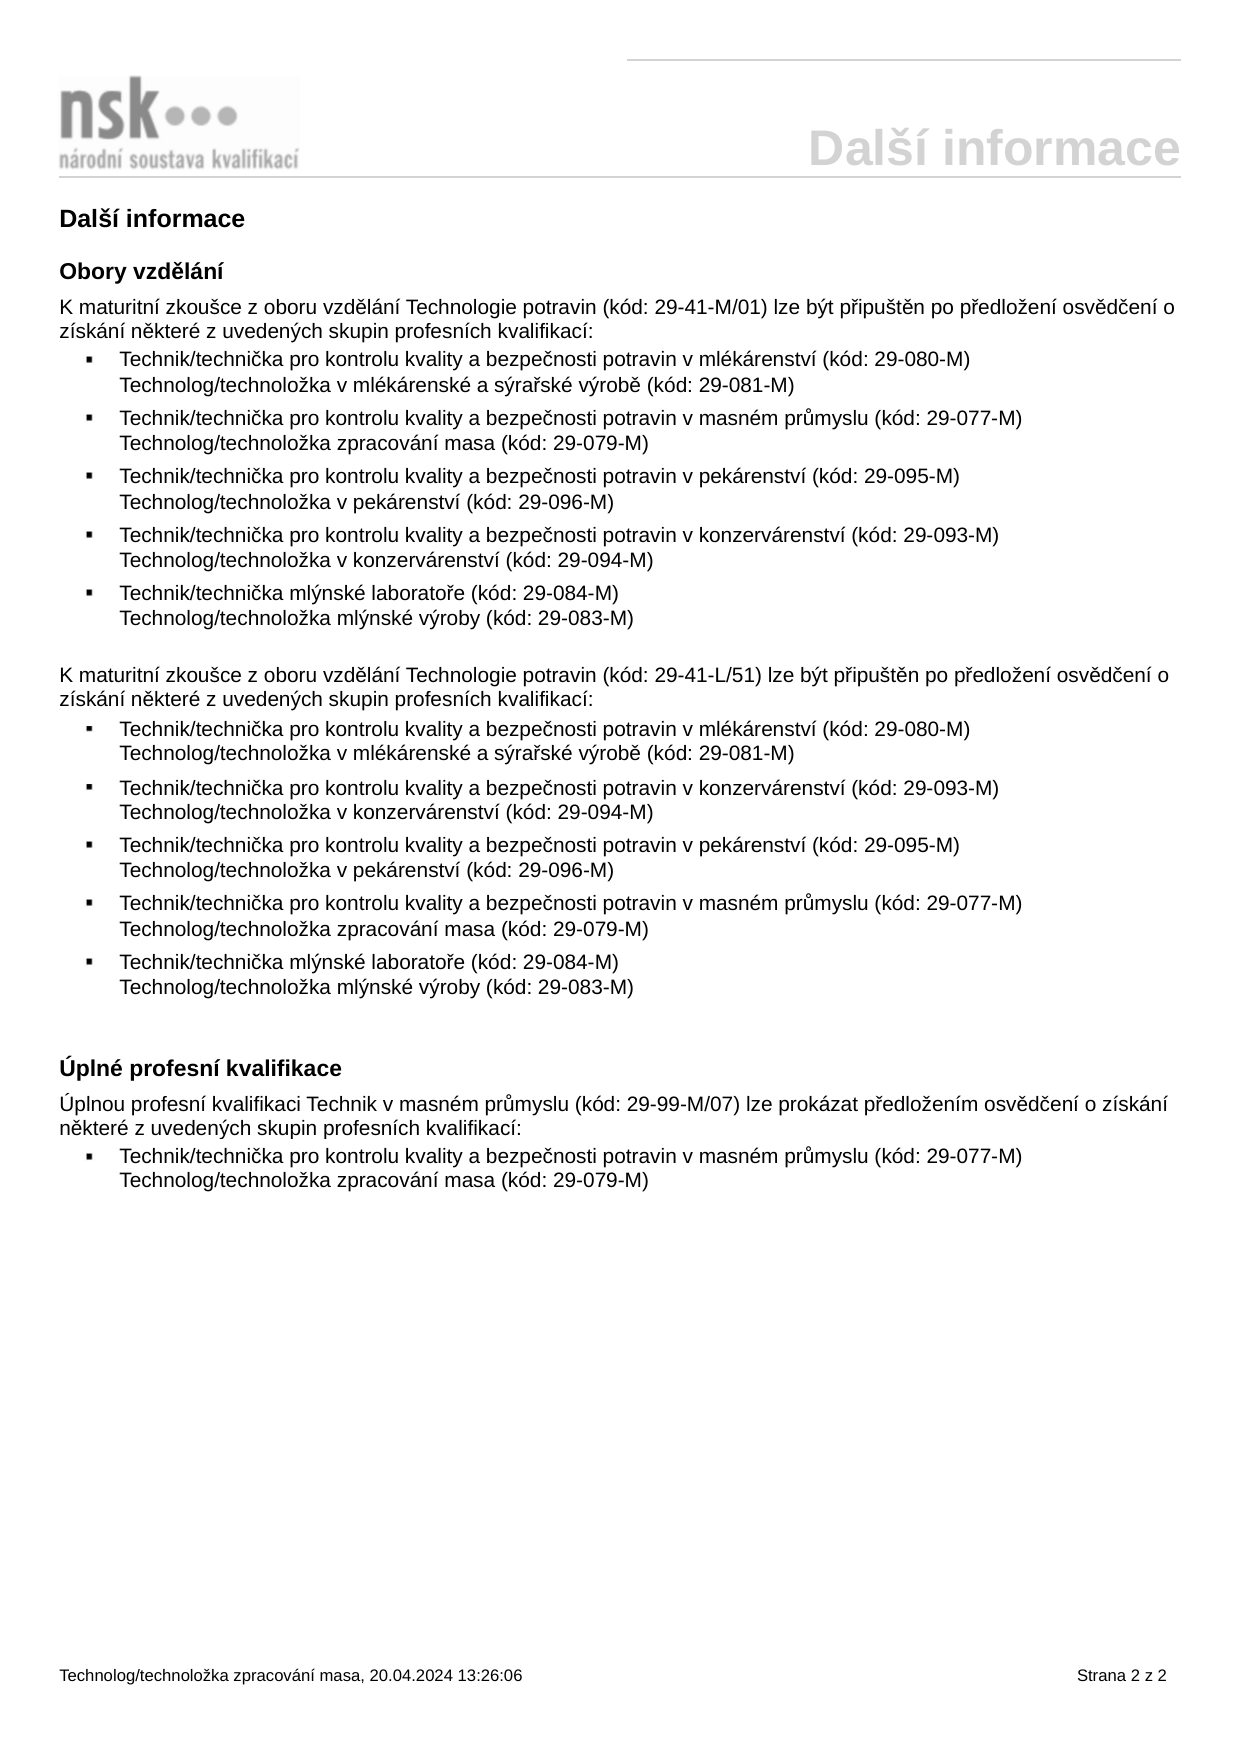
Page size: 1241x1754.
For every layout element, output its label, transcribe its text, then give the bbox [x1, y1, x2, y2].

table_cell [482, 194, 619, 200]
table_cell [1167, 630, 1181, 663]
table_cell [59, 343, 119, 347]
table_cell [59, 373, 119, 398]
table_cell [1167, 1227, 1181, 1443]
table_cell [861, 630, 1167, 663]
table_cell Technik/technička pro kontrolu kvality a bezpečnosti potravin v mlékárenství (kód: 29-080-M) [119, 717, 1181, 741]
table_cell [119, 457, 482, 464]
picture [59, 405, 119, 430]
table_cell [119, 711, 482, 717]
table_cell [59, 1194, 119, 1227]
table_cell [1167, 572, 1181, 581]
picture [58, 59, 620, 171]
table_cell Technik/technička pro kontrolu kvality a bezpečnosti potravin v pekárenství (kód: 29-095-M) [119, 464, 1181, 489]
table_cell [619, 1032, 627, 1044]
table_cell [1167, 1443, 1181, 1657]
table_cell [119, 884, 482, 891]
table_cell [1167, 398, 1181, 406]
table_cell [627, 1032, 861, 1044]
table_cell [119, 1032, 482, 1044]
table_cell [1167, 1658, 1181, 1693]
table_cell [482, 572, 619, 581]
table_cell [627, 1443, 861, 1657]
table_cell Technik/technička pro kontrolu kvality a bezpečnosti potravin v mlékárenství (kód: 29-080-M) [119, 347, 1181, 373]
table_cell [627, 236, 861, 248]
picture [59, 464, 119, 488]
table_cell [1167, 1032, 1181, 1044]
table_cell [861, 942, 1167, 949]
table_cell [861, 398, 1167, 406]
table_cell [59, 1138, 119, 1144]
table_cell Technolog/technoložka zpracování masa (kód: 29-079-M) [119, 431, 1181, 457]
table_cell [619, 884, 627, 891]
table_cell [119, 236, 482, 248]
table_cell [59, 825, 119, 832]
table_cell [59, 1169, 119, 1194]
table_cell [627, 767, 861, 776]
picture [59, 891, 119, 915]
table_cell [861, 1000, 1167, 1032]
table_cell [861, 1443, 1167, 1657]
table_cell [627, 1000, 861, 1032]
table_cell [1167, 825, 1181, 833]
table_cell Technik/technička mlýnské laboratoře (kód: 29-084-M) [119, 581, 1181, 606]
table_cell [59, 514, 119, 522]
table_cell [482, 236, 619, 248]
table_cell Technik/technička pro kontrolu kvality a bezpečnosti potravin v masném průmyslu (kód: 29-077-M) [119, 406, 1181, 431]
table_cell [1167, 1194, 1181, 1227]
table_cell [861, 711, 1167, 717]
table_cell [627, 1194, 861, 1227]
table_cell [482, 825, 619, 833]
table_cell Technolog/technoložka zpracování masa, 20.04.2024 13:26:06 [59, 1658, 861, 1693]
table_cell Technolog/technoložka v mlékárenské a sýrařské výrobě (kód: 29-081-M) [119, 741, 1181, 767]
table_cell [59, 1227, 119, 1443]
table_cell [119, 825, 482, 833]
picture [59, 949, 119, 974]
table_cell [482, 171, 619, 176]
table_cell [482, 398, 619, 406]
table_cell [861, 514, 1167, 522]
table_cell [59, 194, 119, 200]
table_cell [627, 514, 861, 522]
table_cell [59, 178, 1181, 194]
table_cell [619, 1227, 627, 1443]
table_cell [59, 431, 119, 457]
table_cell [861, 572, 1167, 581]
table_cell Technolog/technoložka v pekárenství (kód: 29-096-M) [119, 858, 1181, 883]
table_cell [861, 343, 1167, 347]
picture [59, 1144, 119, 1169]
table_cell [1167, 457, 1181, 464]
table_cell [1167, 236, 1181, 248]
table_cell [861, 884, 1167, 891]
table_cell [619, 236, 627, 248]
table_cell [1167, 1000, 1181, 1032]
table_cell [619, 514, 627, 522]
table_cell [1167, 514, 1181, 522]
table_cell [619, 630, 627, 663]
table_cell [627, 457, 861, 464]
table_cell [619, 572, 627, 581]
table_cell [482, 1032, 619, 1044]
table_cell [119, 398, 482, 406]
table_cell [59, 884, 119, 891]
table_cell [861, 767, 1167, 776]
table_cell [1167, 884, 1181, 891]
picture [59, 522, 119, 547]
table_cell [59, 975, 119, 1000]
table_cell [119, 514, 482, 522]
table_cell [619, 457, 627, 464]
table_cell [482, 1000, 619, 1032]
table_cell [482, 1227, 619, 1443]
table_cell [1167, 942, 1181, 949]
table_cell [627, 572, 861, 581]
table_cell [482, 1138, 619, 1144]
table_cell Technik/technička mlýnské laboratoře (kód: 29-084-M) [119, 950, 1181, 975]
table_cell [59, 398, 119, 405]
table_cell [59, 767, 119, 775]
table_cell [619, 825, 627, 833]
table_cell [59, 236, 119, 248]
table_cell [627, 194, 861, 200]
table_cell [119, 1194, 482, 1227]
table_cell [1167, 711, 1181, 717]
table_cell [59, 490, 119, 513]
table_cell [619, 1138, 627, 1144]
table_cell [59, 1032, 119, 1044]
table_cell [619, 711, 627, 717]
table_cell [59, 630, 119, 663]
table_cell [119, 572, 482, 581]
picture [59, 347, 119, 372]
table_cell [619, 194, 627, 200]
table_cell Technolog/technoložka zpracování masa (kód: 29-079-M) [119, 1168, 1181, 1194]
table_cell [1167, 767, 1181, 776]
table_cell [861, 825, 1167, 833]
table_cell Technolog/technoložka v pekárenství (kód: 29-096-M) [119, 490, 1181, 513]
table_cell Technik/technička pro kontrolu kvality a bezpečnosti potravin v masném průmyslu (kód: 29-077-M) [119, 1144, 1181, 1168]
table_cell [119, 767, 482, 776]
table_cell Strana 2 z 2 [861, 1658, 1167, 1693]
table_cell [619, 942, 627, 949]
table_cell Technik/technička pro kontrolu kvality a bezpečnosti potravin v pekárenství (kód: 29-095-M) [119, 833, 1181, 858]
table_cell [59, 548, 119, 572]
table_cell [627, 630, 861, 663]
table_cell [119, 343, 482, 347]
table_cell [119, 171, 482, 176]
table_cell [59, 572, 119, 580]
table_cell Technolog/technoložka v mlékárenské a sýrařské výrobě (kód: 29-081-M) [119, 373, 1181, 398]
table_cell [627, 398, 861, 406]
table_cell [861, 236, 1167, 248]
table_cell [59, 606, 119, 630]
table_cell [119, 1227, 482, 1443]
table_cell K maturitní zkoušce z oboru vzdělání Technologie potravin (kód: 29-41-L/51) lze být připuštěn po předložení osvědčení o získání některé z uvedených skupin profesních kvalifikací: [59, 663, 1181, 711]
table_cell [482, 942, 619, 949]
table_cell Obory vzdělání [59, 248, 1181, 295]
table_cell [59, 1000, 119, 1032]
table_cell [619, 1000, 627, 1032]
table_cell [482, 1443, 619, 1657]
table_cell [59, 457, 119, 464]
picture [59, 580, 119, 605]
table_cell Technolog/technoložka zpracování masa (kód: 29-079-M) [119, 916, 1181, 942]
table_cell [627, 711, 861, 717]
table_cell [627, 1138, 861, 1144]
table_cell [619, 1443, 627, 1657]
table_cell Technolog/technoložka v konzervárenství (kód: 29-094-M) [119, 800, 1181, 825]
table_cell [59, 741, 119, 767]
table_cell [482, 767, 619, 776]
table_cell Další informace [627, 61, 1181, 176]
table_cell [861, 1227, 1167, 1443]
table_cell K maturitní zkoušce z oboru vzdělání Technologie potravin (kód: 29-41-M/01) lze být připuštěn po předložení osvědčení o získání některé z uvedených skupin profesních kvalifikací: [59, 295, 1181, 343]
table_cell [119, 1000, 482, 1032]
table_cell [482, 711, 619, 717]
table_cell [861, 194, 1167, 200]
table_cell [861, 1032, 1167, 1044]
table_cell [861, 457, 1167, 464]
table_cell Technolog/technoložka mlýnské výroby (kód: 29-083-M) [119, 606, 1181, 630]
table_cell [619, 767, 627, 776]
table_cell [1167, 343, 1181, 347]
table_cell [59, 858, 119, 883]
table_cell [619, 1194, 627, 1227]
table_cell Úplné profesní kvalifikace [59, 1044, 1181, 1092]
table_cell [482, 343, 619, 347]
table_cell [627, 343, 861, 347]
table_cell [59, 916, 119, 942]
table_cell [1167, 194, 1181, 200]
table_cell [482, 884, 619, 891]
table_cell Technik/technička pro kontrolu kvality a bezpečnosti potravin v konzervárenství (kód: 29-093-M) [119, 776, 1181, 799]
table_cell [627, 1227, 861, 1443]
picture [59, 717, 119, 740]
table_cell [59, 1443, 119, 1657]
table_cell [619, 170, 627, 176]
table_cell Technik/technička pro kontrolu kvality a bezpečnosti potravin v konzervárenství (kód: 29-093-M) [119, 523, 1181, 548]
table_cell [59, 942, 119, 949]
table_cell Technolog/technoložka v konzervárenství (kód: 29-094-M) [119, 548, 1181, 572]
table_cell Další informace [59, 200, 1181, 236]
table_cell [119, 942, 482, 949]
table_cell [59, 800, 119, 825]
table_cell [119, 630, 482, 663]
table_cell [59, 171, 119, 176]
table_cell [1167, 1138, 1181, 1144]
picture [59, 775, 119, 799]
table_cell [482, 514, 619, 522]
table_cell [482, 1194, 619, 1227]
table_cell [482, 630, 619, 663]
picture [59, 832, 119, 857]
table_cell Technik/technička pro kontrolu kvality a bezpečnosti potravin v masném průmyslu (kód: 29-077-M) [119, 891, 1181, 916]
table_cell [627, 942, 861, 949]
table_cell [119, 1138, 482, 1144]
table_cell [627, 884, 861, 891]
table_cell [619, 398, 627, 406]
table_cell [861, 1138, 1167, 1144]
table_cell [620, 59, 627, 170]
table_cell Úplnou profesní kvalifikaci Technik v masném průmyslu (kód: 29-99-M/07) lze prokázat předložením osvědčení o získání některé z uvedených skupin profesních kvalifikací: [59, 1092, 1181, 1138]
table_cell [627, 825, 861, 833]
table_cell [482, 457, 619, 464]
table_cell [59, 711, 119, 717]
table_cell [861, 1194, 1167, 1227]
table_cell Technolog/technoložka mlýnské výroby (kód: 29-083-M) [119, 975, 1181, 1000]
table_cell [119, 194, 482, 200]
table_cell [119, 1443, 482, 1657]
